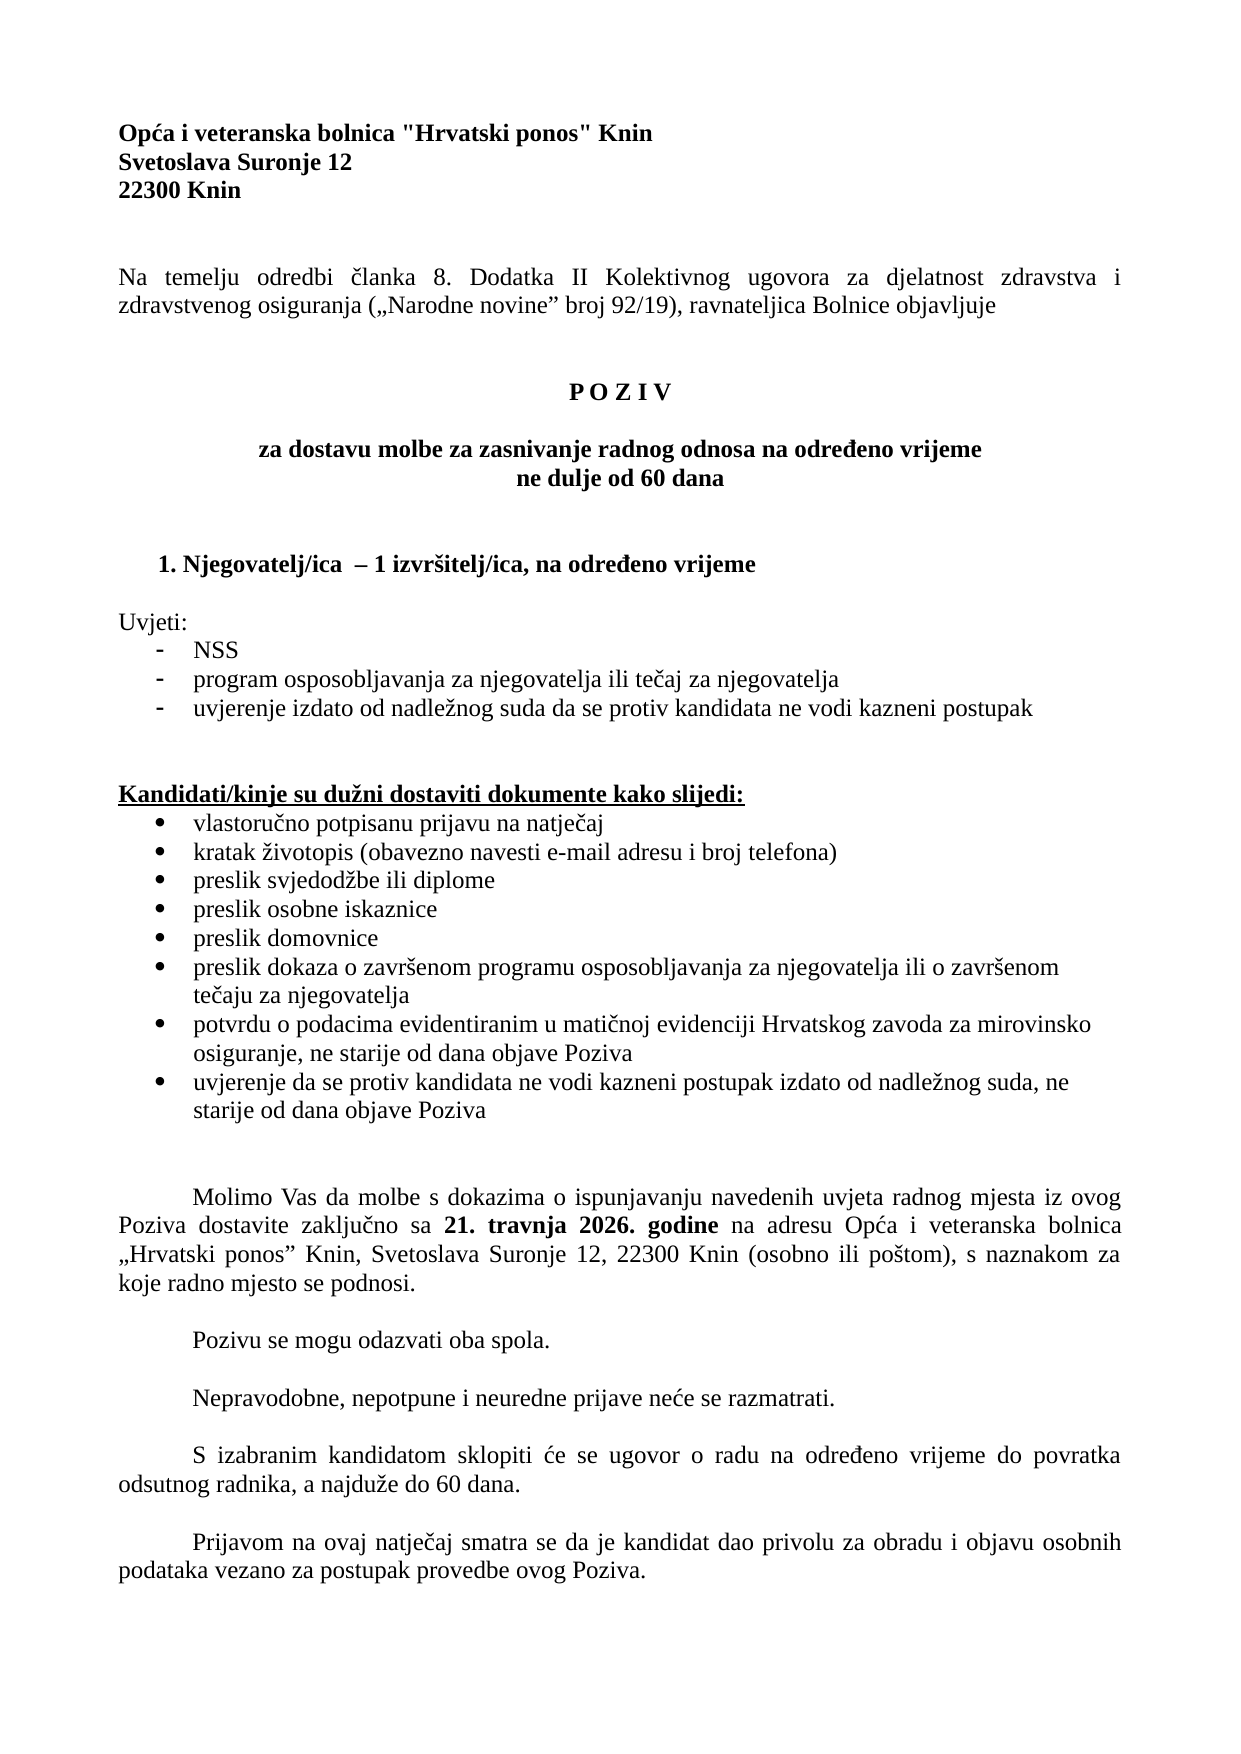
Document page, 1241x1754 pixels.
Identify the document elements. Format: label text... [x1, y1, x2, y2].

list potvrdu o podacima evidentiranim u matičnoj evidenciji Hrvatskog zavoda za mirovinsko osiguranje, ne starije od dana objave Poziva [156, 1009, 1122, 1067]
text Na temelju odredbi članka 8. Dodatka II Kolektivnog ugovora za djelatnost zdravstva i zdravstvenog osiguranja („Narodne novine” broj 92/19), ravnateljica Bolnice objavljuje [118, 262, 1122, 319]
text Molimo Vas da molbe s dokazima o ispunjavanju navedenih uvjeta radnog mjesta iz ovog Poziva dostavite zaključno sa 21. travnja 2026. godine na adresu Opća i veteranska bolnica „Hrvatski ponos” Knin, Svetoslava Suronje 12, 22300 Knin (osobno ili poštom), s naznakom za koje radno mjesto se podnosi. [118, 1182, 1122, 1297]
text ne dulje od 60 dana [118, 463, 1122, 492]
text za dostavu molbe za zasnivanje radnog odnosa na određeno vrijeme [118, 434, 1122, 463]
text S izabranim kandidatom sklopiti će se ugovor o radu na određeno vrijeme do povratka odsutnog radnika, a najduže do 60 dana. [118, 1441, 1122, 1498]
text Kandidati/kinje su dužni dostaviti dokumente kako slijedi: [118, 779, 1122, 808]
list program osposobljavanja za njegovatelja ili tečaj za njegovatelja [156, 664, 1122, 693]
text Nepravodobne, nepotpune i neuredne prijave neće se razmatrati. [118, 1383, 1122, 1412]
text Opća i veteranska bolnica "Hrvatski ponos" Knin [118, 118, 1122, 147]
text 22300 Knin [118, 176, 1122, 204]
list uvjerenje izdato od nadležnog suda da se protiv kandidata ne vodi kazneni postupak [156, 693, 1122, 722]
list preslik domovnice [156, 923, 1122, 952]
text Uvjeti: [118, 607, 1122, 636]
list preslik dokaza o završenom programu osposobljavanja za njegovatelja ili o završenom tečaju za njegovatelja [156, 952, 1122, 1009]
list preslik svjedodžbe ili diplome [156, 866, 1122, 894]
list kratak životopis (obavezno navesti e-mail adresu i broj telefona) [156, 837, 1122, 866]
text 1. Njegovatelj/ica – 1 izvršitelj/ica, na određeno vrijeme [158, 549, 1122, 578]
text Prijavom na ovaj natječaj smatra se da je kandidat dao privolu za obradu i objavu osobnih podataka vezano za postupak provedbe ovog Poziva. [118, 1527, 1122, 1584]
text Svetoslava Suronje 12 [118, 147, 1122, 176]
list uvjerenje da se protiv kandidata ne vodi kazneni postupak izdato od nadležnog suda, ne starije od dana objave Poziva [156, 1067, 1122, 1124]
text Pozivu se mogu odazvati oba spola. [118, 1326, 1122, 1354]
text P O Z I V [118, 377, 1122, 406]
list preslik osobne iskaznice [156, 894, 1122, 923]
list vlastoručno potpisanu prijavu na natječaj [156, 808, 1122, 837]
list NSS [156, 636, 1122, 664]
